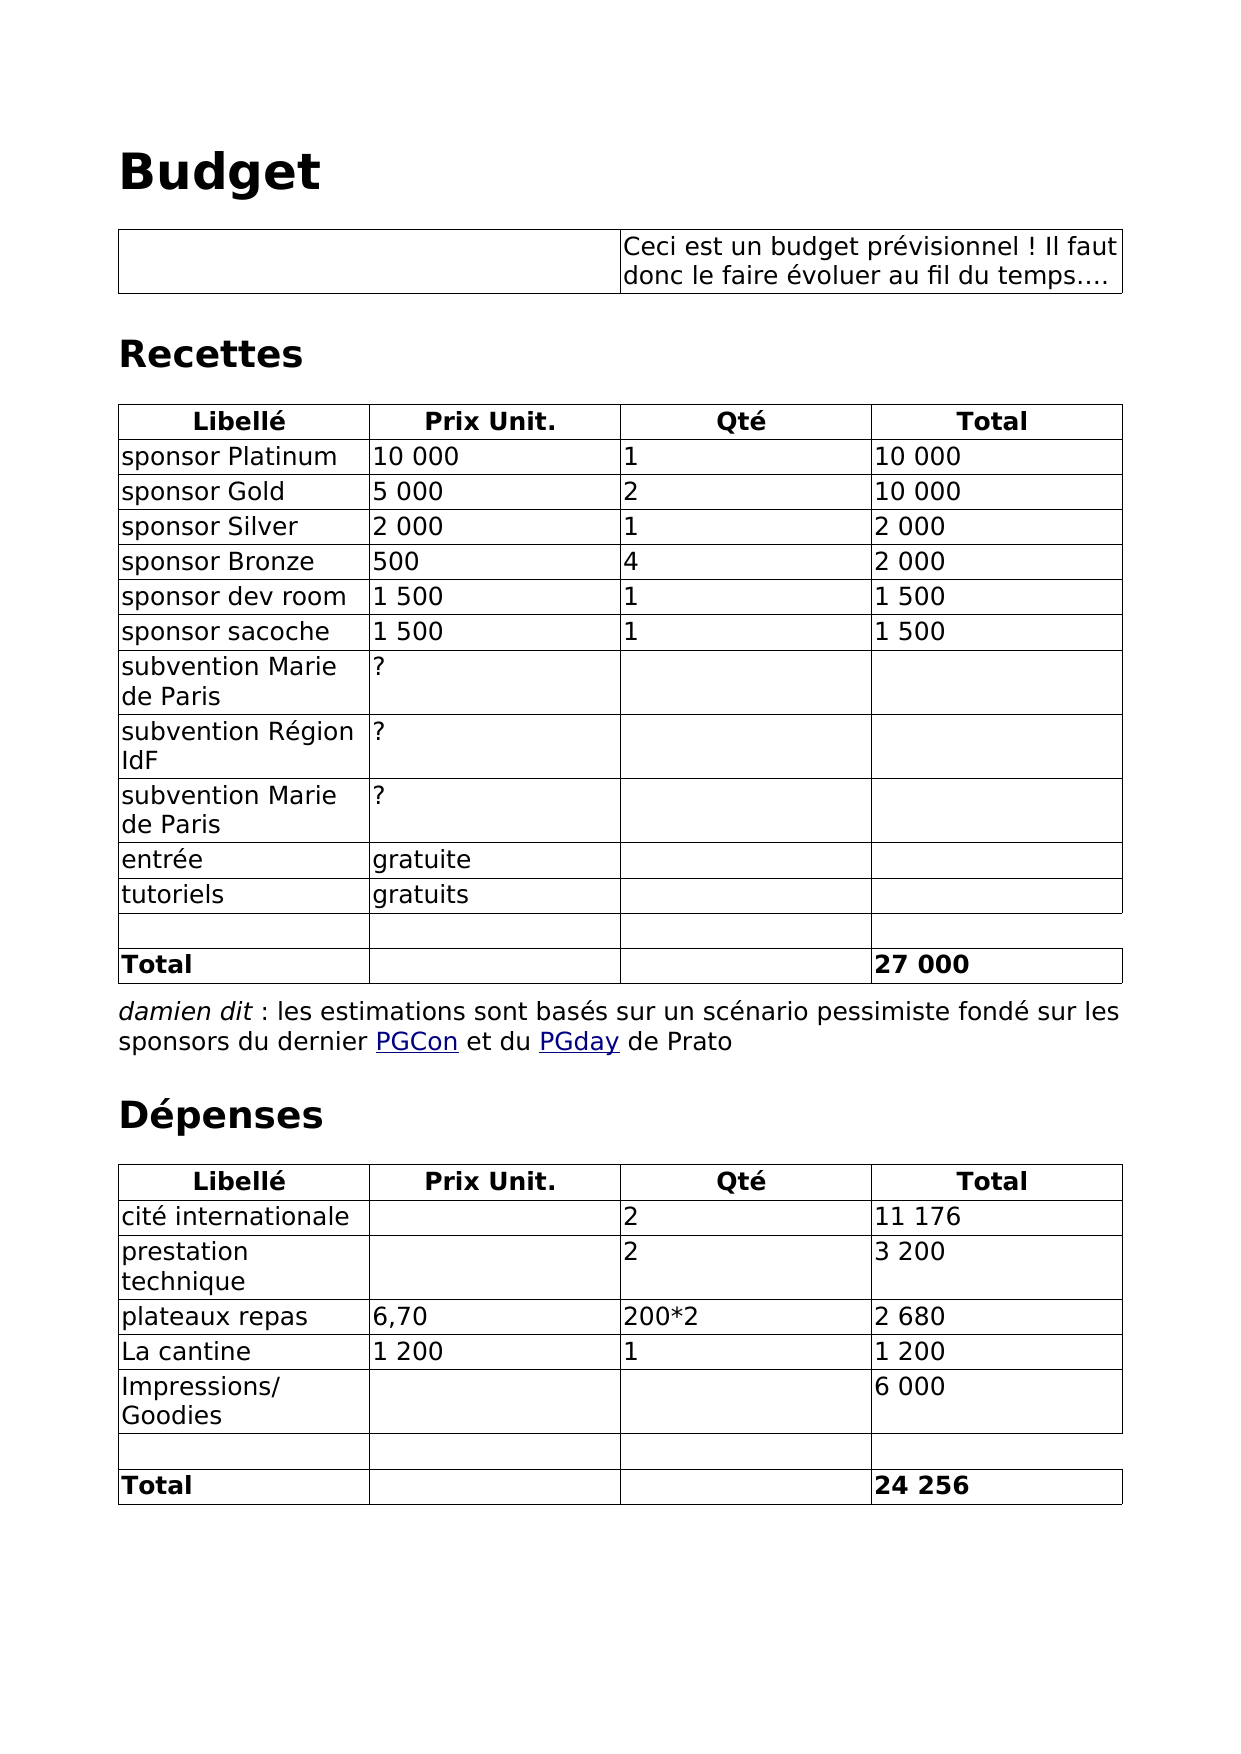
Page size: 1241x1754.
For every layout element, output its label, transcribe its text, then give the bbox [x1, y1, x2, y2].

table_cell plateaux repas [119, 1300, 369, 1334]
table_cell [370, 1236, 620, 1299]
table_cell 2 [621, 475, 871, 509]
table_header Prix Unit. [370, 1165, 620, 1199]
table_cell [621, 1434, 871, 1468]
table_cell La cantine [119, 1335, 369, 1369]
table_cell 1 [621, 615, 871, 649]
table_cell 1 500 [370, 580, 620, 614]
table_cell Total [119, 949, 369, 983]
table_header [119, 230, 620, 293]
table_cell [872, 651, 1122, 714]
table_cell [621, 843, 871, 877]
table_cell 1 [621, 580, 871, 614]
table_cell tutoriels [119, 879, 369, 912]
table_cell 1 [621, 440, 871, 474]
table_cell 1 [621, 1335, 871, 1369]
table_cell [370, 1470, 620, 1503]
table_cell [621, 914, 871, 948]
table_cell 2 000 [872, 545, 1122, 579]
table_cell subvention Marie de Paris [119, 651, 369, 714]
table_cell [119, 914, 369, 948]
table_cell [621, 1370, 871, 1433]
table_cell [621, 949, 871, 983]
table_cell subvention Région IdF [119, 715, 369, 778]
table_cell 6 000 [872, 1370, 1122, 1433]
table_cell [370, 1201, 620, 1234]
table_cell 24 256 [872, 1470, 1122, 1503]
table_cell 10 000 [872, 440, 1122, 474]
table_cell [872, 843, 1122, 877]
subtitle Budget [118, 143, 1122, 201]
table_header Prix Unit. [370, 405, 620, 439]
table_cell sponsor Bronze [119, 545, 369, 579]
table_cell [370, 1434, 620, 1468]
table_cell 2 680 [872, 1300, 1122, 1334]
table_cell [872, 879, 1122, 912]
table_cell [119, 1434, 369, 1468]
table_cell sponsor dev room [119, 580, 369, 614]
subtitle Recettes [118, 333, 1122, 376]
table_cell ? [370, 651, 620, 714]
table_cell [621, 715, 871, 778]
table_cell [370, 914, 620, 948]
table_cell [621, 1470, 871, 1503]
text damien dit : les estimations sont basés sur un scénario pessimiste fondé sur les sponsors du dernier PGCon et du PGday de Prato [118, 998, 1122, 1056]
table_cell 3 200 [872, 1236, 1122, 1299]
table_header Libellé [119, 1165, 369, 1199]
table_header Qté [621, 1165, 871, 1199]
table_cell 2 000 [872, 510, 1122, 544]
table_cell 1 500 [872, 580, 1122, 614]
table_cell gratuits [370, 879, 620, 912]
table_cell sponsor sacoche [119, 615, 369, 649]
subtitle Dépenses [118, 1093, 1122, 1137]
table_cell Total [119, 1470, 369, 1503]
table_cell 10 000 [370, 440, 620, 474]
table_cell 1 500 [370, 615, 620, 649]
table_cell 1 200 [370, 1335, 620, 1369]
table_cell [621, 879, 871, 912]
table_cell [621, 651, 871, 714]
table_cell 1 500 [872, 615, 1122, 649]
table_header Ceci est un budget prévisionnel ! Il faut donc le faire évoluer au fil du temps…. [621, 230, 1122, 293]
table_cell [872, 715, 1122, 778]
table_cell 2 [621, 1201, 871, 1234]
table_cell ? [370, 779, 620, 842]
table_cell 200*2 [621, 1300, 871, 1334]
table_cell [370, 949, 620, 983]
table_header Total [872, 1165, 1122, 1199]
table_cell gratuite [370, 843, 620, 877]
table_cell [621, 779, 871, 842]
table_cell cité internationale [119, 1201, 369, 1234]
table_cell 2 000 [370, 510, 620, 544]
table_cell sponsor Gold [119, 475, 369, 509]
table_cell 2 [621, 1236, 871, 1299]
table_cell [872, 779, 1122, 842]
table_cell Impressions/Goodies [119, 1370, 369, 1433]
table_cell 1 200 [872, 1335, 1122, 1369]
table_header Total [872, 405, 1122, 439]
table_cell sponsor Platinum [119, 440, 369, 474]
table_cell 1 [621, 510, 871, 544]
table_cell 500 [370, 545, 620, 579]
table_cell 5 000 [370, 475, 620, 509]
table_header Qté [621, 405, 871, 439]
table_cell prestation technique [119, 1236, 369, 1299]
table_cell entrée [119, 843, 369, 877]
table_cell ? [370, 715, 620, 778]
table_cell 6,70 [370, 1300, 620, 1334]
table_cell subvention Marie de Paris [119, 779, 369, 842]
table_cell 10 000 [872, 475, 1122, 509]
table_cell 27 000 [872, 949, 1122, 983]
table_header Libellé [119, 405, 369, 439]
table_cell 11 176 [872, 1201, 1122, 1234]
table_cell 4 [621, 545, 871, 579]
table_cell [370, 1370, 620, 1433]
table_cell sponsor Silver [119, 510, 369, 544]
